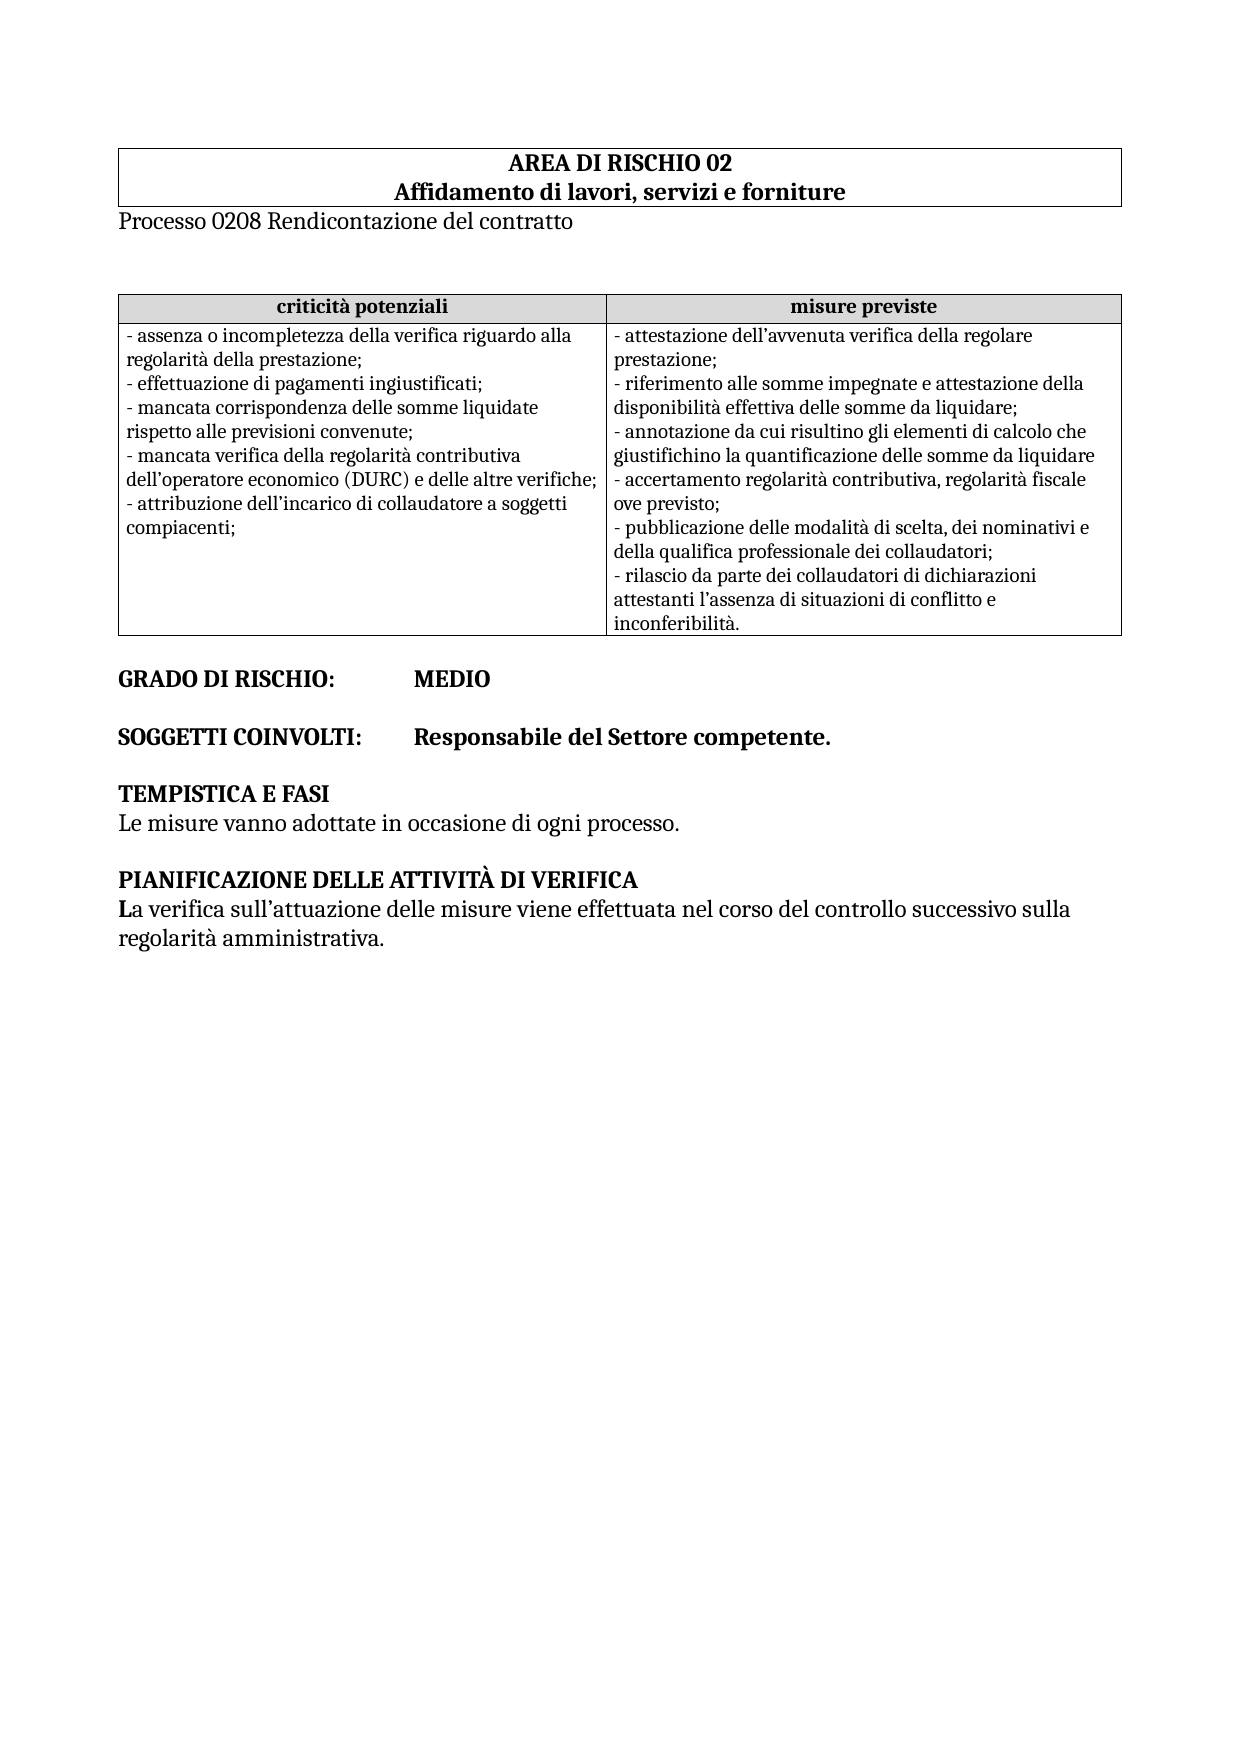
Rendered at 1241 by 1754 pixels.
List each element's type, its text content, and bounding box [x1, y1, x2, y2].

table_cell - attestazione dell’avvenuta verifica della regolare prestazione; - riferimento alle somme impegnate e attestazione della disponibilità effettiva delle somme da liquidare; - annotazione da cui risultino gli elementi di calcolo che giustifichino la quantificazione delle somme da liquidare - accertamento regolarità contributiva, regolarità fiscale ove previsto; - pubblicazione delle modalità di scelta, dei nominativi e della qualifica professionale dei collaudatori; - rilascio da parte dei collaudatori di dichiarazioni attestanti l’assenza di situazioni di conflitto e inconferibilità. [607, 324, 1121, 635]
table_cell - assenza o incompletezza della verifica riguardo alla regolarità della prestazione; - effettuazione di pagamenti ingiustificati; - mancata corrispondenza delle somme liquidate rispetto alle previsioni convenute; - mancata verifica della regolarità contributiva dell’operatore economico (DURC) e delle altre verifiche; - attribuzione dell’incarico di collaudatore a soggetti compiacenti; [119, 324, 606, 635]
text SOGGETTI COINVOLTI: Responsabile del Settore competente. [118, 722, 1122, 751]
text Affidamento di lavori, servizi e forniture [119, 176, 1121, 206]
text GRADO DI RISCHIO: MEDIO [118, 665, 1122, 694]
text Le misure vanno adottate in occasione di ogni processo. [118, 809, 1122, 837]
text TEMPISTICA E FASI [118, 780, 1122, 809]
table_header misure previste [607, 295, 1121, 323]
table_header criticità potenziali [119, 295, 606, 323]
text La verifica sull’attuazione delle misure viene effettuata nel corso del controllo successivo sulla regolarità amministrativa. [118, 895, 1122, 952]
text PIANIFICAZIONE DELLE ATTIVITÀ DI VERIFICA [118, 866, 1122, 895]
text AREA DI RISCHIO 02 [119, 149, 1121, 176]
text Processo 0208 Rendicontazione del contratto [118, 207, 1122, 236]
